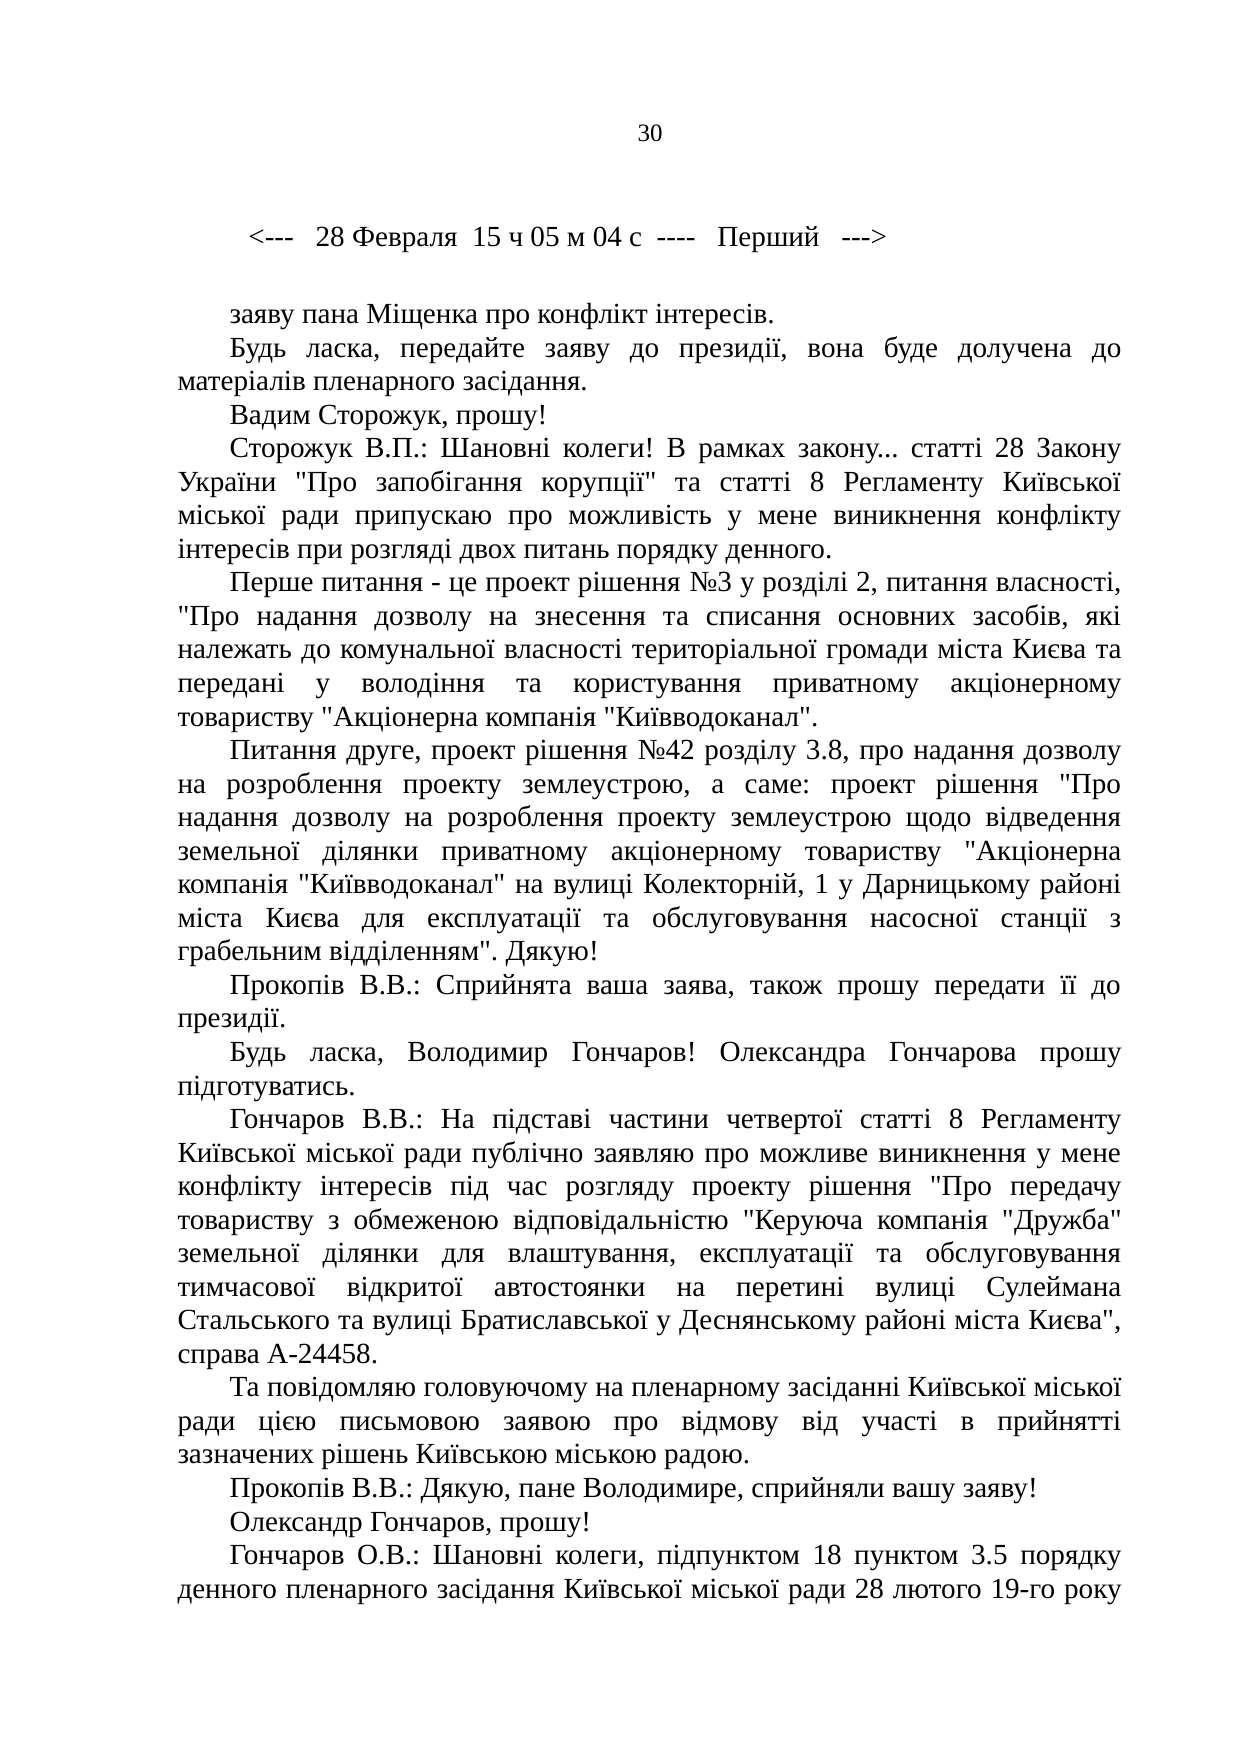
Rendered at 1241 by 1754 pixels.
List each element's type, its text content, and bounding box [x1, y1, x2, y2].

text Вадим Сторожук, прошу! [177, 397, 1122, 430]
text Будь ласка, передайте заяву до президії, вона буде долучена до матеріалів пленарного засідання. [177, 330, 1122, 397]
text Перше питання - це проект рішення №3 у розділі 2, питання власності, "Про надання дозволу на знесення та списання основних засобів, які належать до комунальної власності територіальної громади міста Києва та передані у володіння та користування приватному акціонерному товариству "Акціонерна компанія "Київводоканал". [177, 564, 1122, 732]
text Гончаров В.В.: На підставі частини четвертої статті 8 Регламенту Київської міської ради публічно заявляю про можливе виникнення у мене конфлікту інтересів під час розгляду проекту рішення "Про передачу товариству з обмеженою відповідальністю "Керуюча компанія "Дружба" земельної ділянки для влаштування, експлуатації та обслуговування тимчасової відкритої автостоянки на перетині вулиці Сулеймана Стальського та вулиці Братиславської у Деснянському районі міста Києва", справа А-24458. [177, 1101, 1122, 1369]
text заяву пана Міщенка про конфлікт інтересів. [177, 296, 1122, 330]
text Прокопів В.В.: Сприйнята ваша заява, також прошу передати її до президії. [177, 967, 1122, 1034]
text Та повідомляю головуючому на пленарному засіданні Київської міської ради цією письмовою заявою про відмову від участі в прийнятті зазначених рішень Київською міською радою. [177, 1369, 1122, 1470]
text Питання друге, проект рішення №42 розділу 3.8, про надання дозволу на розроблення проекту землеустрою, а саме: проект рішення "Про надання дозволу на розроблення проекту землеустрою щодо відведення земельної ділянки приватному акціонерному товариству "Акціонерна компанія "Київводоканал" на вулиці Колекторній, 1 у Дарницькому районі міста Києва для експлуатації та обслуговування насосної станції з грабельним відділенням". Дякую! [177, 732, 1122, 967]
text Гончаров О.В.: Шановні колеги, підпунктом 18 пунктом 3.5 порядку денного пленарного засідання Київської міської ради 28 лютого 19-го року [177, 1537, 1122, 1604]
text Олександр Гончаров, прошу! [177, 1504, 1122, 1537]
text <--- 28 Февраля 15 ч 05 м 04 с ---- Перший ---> [177, 176, 1122, 263]
text Сторожук В.П.: Шановні колеги! В рамках закону... статті 28 Закону України "Про запобігання корупції" та статті 8 Регламенту Київської міської ради припускаю про можливість у мене виникнення конфлікту інтересів при розгляді двох питань порядку денного. [177, 430, 1122, 564]
text Прокопів В.В.: Дякую, пане Володимире, сприйняли вашу заяву! [177, 1470, 1122, 1504]
text Будь ласка, Володимир Гончаров! Олександра Гончарова прошу підготуватись. [177, 1034, 1122, 1101]
